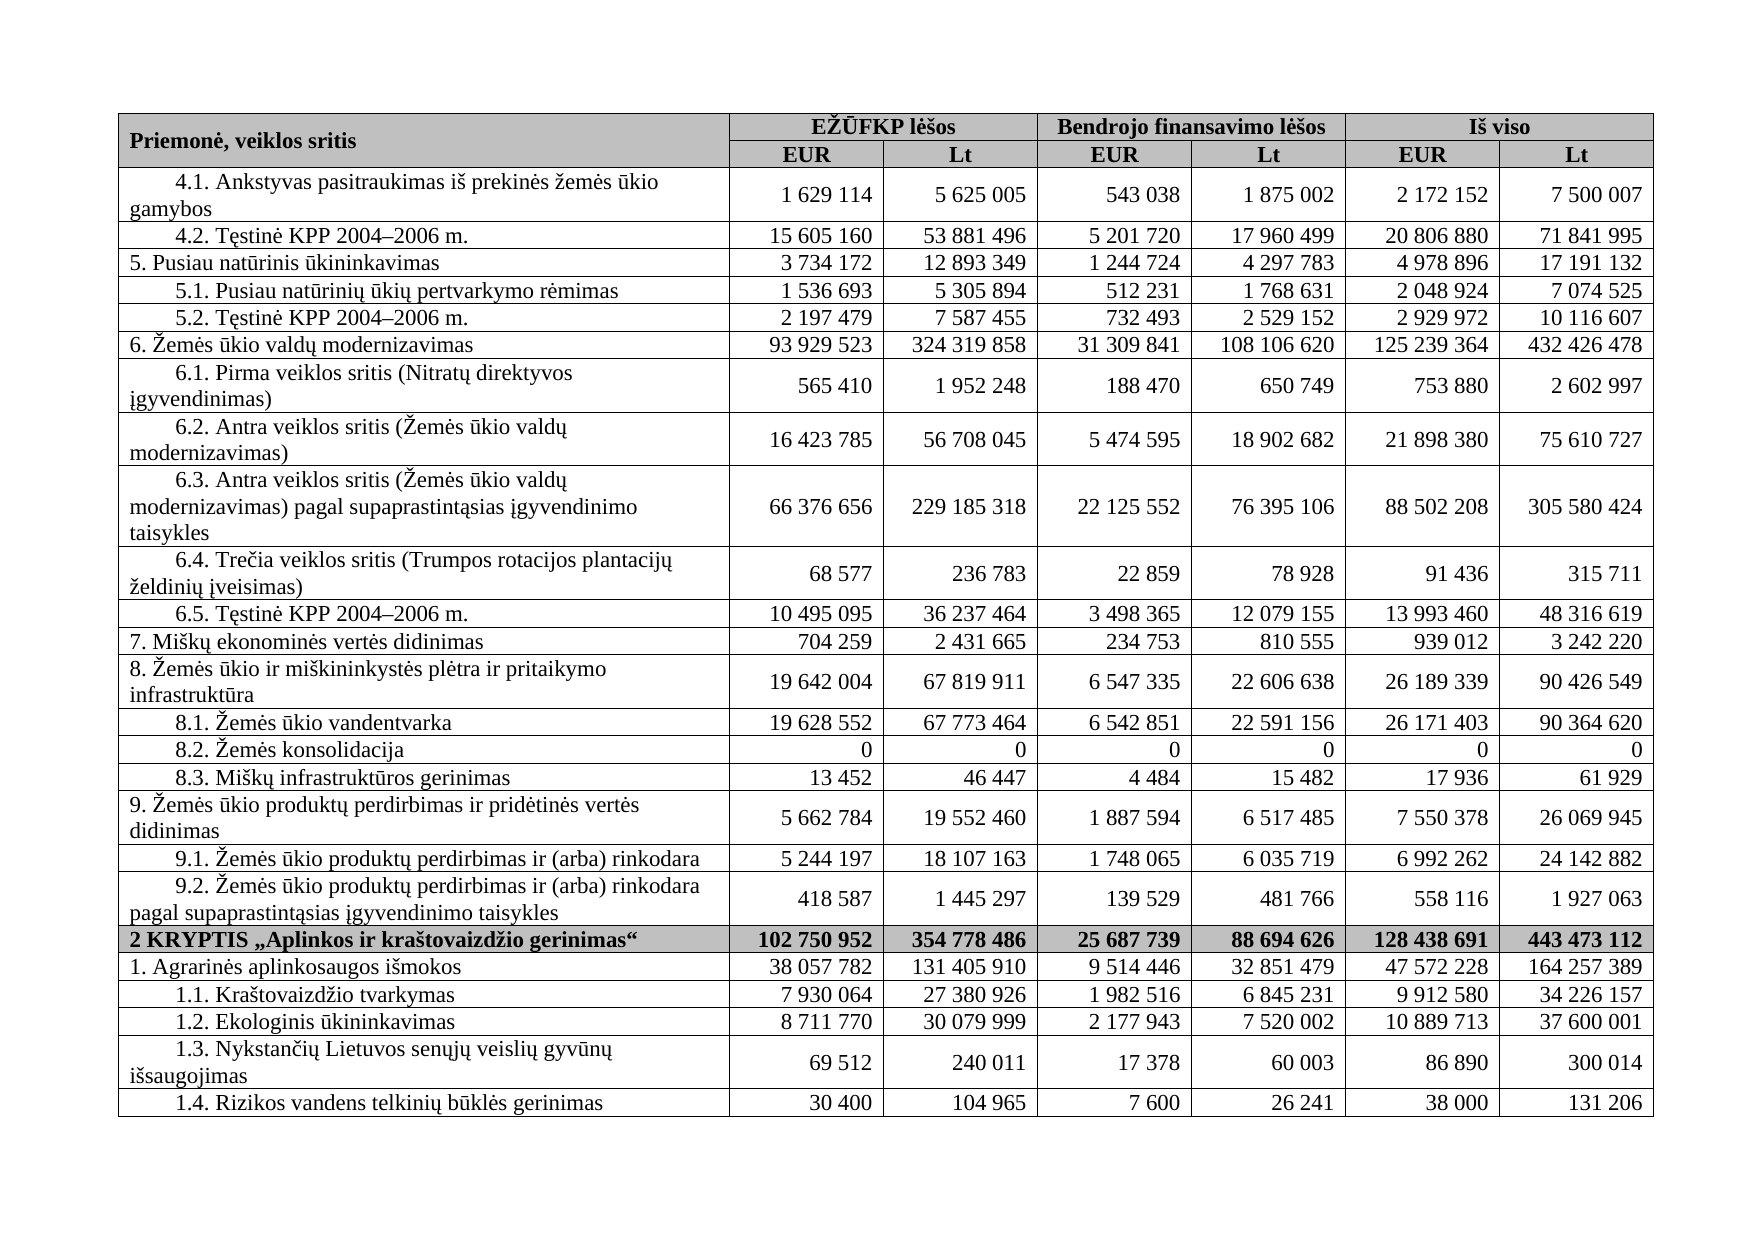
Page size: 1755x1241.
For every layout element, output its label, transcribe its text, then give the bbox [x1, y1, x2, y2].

table_cell 93 929 523 [730, 332, 883, 358]
table_cell 229 185 318 [884, 466, 1037, 546]
table_cell 7 930 064 [730, 981, 883, 1007]
table_cell 26 189 339 [1346, 655, 1499, 708]
table_cell 6.4. Trečia veiklos sritis (Trumpos rotacijos plantacijų želdinių įveisimas) [119, 547, 729, 599]
table_cell 8.1. Žemės ūkio vandentvarka [119, 709, 729, 735]
table_cell 1.4. Rizikos vandens telkinių būklės gerinimas [119, 1089, 729, 1116]
table_cell 6.2. Antra veiklos sritis (Žemės ūkio valdų modernizavimas) [119, 413, 729, 465]
table_cell 90 364 620 [1500, 709, 1653, 735]
table_cell 6 035 719 [1192, 845, 1345, 871]
table_cell 1 629 114 [730, 168, 883, 221]
table_cell 9.2. Žemės ūkio produktų perdirbimas ir (arba) rinkodara pagal supaprastintąsias įgyvendinimo taisykles [119, 872, 729, 925]
table_cell 2 048 924 [1346, 277, 1499, 303]
table_cell 37 600 001 [1500, 1008, 1653, 1034]
table_cell 5 662 784 [730, 791, 883, 844]
table_cell 7 074 525 [1500, 277, 1653, 303]
table_cell 6.3. Antra veiklos sritis (Žemės ūkio valdų modernizavimas) pagal supaprastintąsias įgyvendinimo taisykles [119, 466, 729, 546]
table_cell 1.3. Nykstančių Lietuvos senųjų veislių gyvūnų išsaugojimas [119, 1036, 729, 1088]
table_cell 131 405 910 [884, 953, 1037, 980]
table_cell 9.1. Žemės ūkio produktų perdirbimas ir (arba) rinkodara [119, 845, 729, 871]
table_cell 47 572 228 [1346, 953, 1499, 980]
table_cell 90 426 549 [1500, 655, 1653, 708]
table_cell 38 000 [1346, 1089, 1499, 1116]
table_cell 7 500 007 [1500, 168, 1653, 221]
table_cell 565 410 [730, 359, 883, 412]
table_cell 75 610 727 [1500, 413, 1653, 465]
table_cell 5. Pusiau natūrinis ūkininkavimas [119, 249, 729, 276]
table_cell 31 309 841 [1038, 332, 1191, 358]
table_header Priemonė, veiklos sritis [119, 114, 729, 167]
table_cell 108 106 620 [1192, 332, 1345, 358]
table_cell 2 172 152 [1346, 168, 1499, 221]
table_cell 1 748 065 [1038, 845, 1191, 871]
table_cell 2 929 972 [1346, 304, 1499, 331]
table_cell 60 003 [1192, 1036, 1345, 1088]
table_cell 305 580 424 [1500, 466, 1653, 546]
table_cell 17 378 [1038, 1036, 1191, 1088]
table_cell 69 512 [730, 1036, 883, 1088]
table_cell 5 625 005 [884, 168, 1037, 221]
table_cell 1 982 516 [1038, 981, 1191, 1007]
table_cell 10 889 713 [1346, 1008, 1499, 1034]
table_cell 1 536 693 [730, 277, 883, 303]
table_cell 5.1. Pusiau natūrinių ūkių pertvarkymo rėmimas [119, 277, 729, 303]
table_cell 86 890 [1346, 1036, 1499, 1088]
table_cell 6.5. Tęstinė KPP 2004–2006 m. [119, 600, 729, 627]
table_cell 71 841 995 [1500, 222, 1653, 248]
table_cell 3 734 172 [730, 249, 883, 276]
table_cell 2 KRYPTIS „Aplinkos ir kraštovaizdžio gerinimas“ [119, 926, 729, 952]
table_cell 3 242 220 [1500, 628, 1653, 654]
table_cell 315 711 [1500, 547, 1653, 599]
table_cell 1 952 248 [884, 359, 1037, 412]
table_cell 21 898 380 [1346, 413, 1499, 465]
table_cell 128 438 691 [1346, 926, 1499, 952]
table_cell 0 [1192, 736, 1345, 763]
table_cell 30 400 [730, 1089, 883, 1116]
table_cell 558 116 [1346, 872, 1499, 925]
table_cell 38 057 782 [730, 953, 883, 980]
table_cell 53 881 496 [884, 222, 1037, 248]
table_cell 2 197 479 [730, 304, 883, 331]
table_cell 6 517 485 [1192, 791, 1345, 844]
table_header Bendrojo finansavimo lėšos [1038, 114, 1345, 140]
table_cell 4 297 783 [1192, 249, 1345, 276]
table_cell Lt [884, 141, 1037, 167]
table_cell 0 [1500, 736, 1653, 763]
table_cell 76 395 106 [1192, 466, 1345, 546]
table_cell 810 555 [1192, 628, 1345, 654]
table_cell 67 819 911 [884, 655, 1037, 708]
table_cell 236 783 [884, 547, 1037, 599]
table_cell 67 773 464 [884, 709, 1037, 735]
table_cell 18 107 163 [884, 845, 1037, 871]
table_cell 7 520 002 [1192, 1008, 1345, 1034]
table_cell 1 887 594 [1038, 791, 1191, 844]
table_header Iš viso [1346, 114, 1653, 140]
table_cell 16 423 785 [730, 413, 883, 465]
table_cell 68 577 [730, 547, 883, 599]
table_cell 66 376 656 [730, 466, 883, 546]
table_cell 61 929 [1500, 764, 1653, 790]
table_cell 26 171 403 [1346, 709, 1499, 735]
table_cell 91 436 [1346, 547, 1499, 599]
table_cell 2 431 665 [884, 628, 1037, 654]
table_cell 8. Žemės ūkio ir miškininkystės plėtra ir pritaikymo infrastruktūra [119, 655, 729, 708]
table_cell 234 753 [1038, 628, 1191, 654]
table_cell 432 426 478 [1500, 332, 1653, 358]
table_cell 19 628 552 [730, 709, 883, 735]
table_cell 240 011 [884, 1036, 1037, 1088]
table_cell Lt [1192, 141, 1345, 167]
table_cell 2 177 943 [1038, 1008, 1191, 1034]
table_cell 300 014 [1500, 1036, 1653, 1088]
table_cell 22 125 552 [1038, 466, 1191, 546]
table_cell 46 447 [884, 764, 1037, 790]
table_cell 1 768 631 [1192, 277, 1345, 303]
table_cell 7 600 [1038, 1089, 1191, 1116]
table_cell 22 859 [1038, 547, 1191, 599]
table_cell 0 [1346, 736, 1499, 763]
table_cell 732 493 [1038, 304, 1191, 331]
table_cell 2 529 152 [1192, 304, 1345, 331]
table_cell 5 305 894 [884, 277, 1037, 303]
table_cell 10 116 607 [1500, 304, 1653, 331]
table_cell 512 231 [1038, 277, 1191, 303]
table_cell 6 542 851 [1038, 709, 1191, 735]
table_cell 8.3. Miškų infrastruktūros gerinimas [119, 764, 729, 790]
table_cell 88 694 626 [1192, 926, 1345, 952]
table_cell 104 965 [884, 1089, 1037, 1116]
table_cell 704 259 [730, 628, 883, 654]
table_cell 22 606 638 [1192, 655, 1345, 708]
table_cell 188 470 [1038, 359, 1191, 412]
table_cell 5 201 720 [1038, 222, 1191, 248]
table_cell 1.2. Ekologinis ūkininkavimas [119, 1008, 729, 1034]
table_cell 131 206 [1500, 1089, 1653, 1116]
table_cell 8.2. Žemės konsolidacija [119, 736, 729, 763]
table_cell 0 [1038, 736, 1191, 763]
table_cell 102 750 952 [730, 926, 883, 952]
table_cell 1. Agrarinės aplinkosaugos išmokos [119, 953, 729, 980]
table_cell 5.2. Tęstinė KPP 2004–2006 m. [119, 304, 729, 331]
table_cell 939 012 [1346, 628, 1499, 654]
table_cell 1 244 724 [1038, 249, 1191, 276]
table_cell 15 605 160 [730, 222, 883, 248]
table_cell 0 [884, 736, 1037, 763]
table_cell 6.1. Pirma veiklos sritis (Nitratų direktyvos įgyvendinimas) [119, 359, 729, 412]
table_cell 0 [730, 736, 883, 763]
table_cell 17 191 132 [1500, 249, 1653, 276]
table_cell 650 749 [1192, 359, 1345, 412]
table_cell 48 316 619 [1500, 600, 1653, 627]
table_cell 30 079 999 [884, 1008, 1037, 1034]
table_cell 8 711 770 [730, 1008, 883, 1034]
table_cell 13 993 460 [1346, 600, 1499, 627]
table_cell Lt [1500, 141, 1653, 167]
table_cell 1 445 297 [884, 872, 1037, 925]
table_cell 88 502 208 [1346, 466, 1499, 546]
table_cell 36 237 464 [884, 600, 1037, 627]
table_cell 24 142 882 [1500, 845, 1653, 871]
table_cell 4 484 [1038, 764, 1191, 790]
table_cell 7 550 378 [1346, 791, 1499, 844]
table_cell 1 927 063 [1500, 872, 1653, 925]
table_cell 32 851 479 [1192, 953, 1345, 980]
table_cell 34 226 157 [1500, 981, 1653, 1007]
table_cell EUR [1038, 141, 1191, 167]
table_cell 4 978 896 [1346, 249, 1499, 276]
table_cell 56 708 045 [884, 413, 1037, 465]
table_cell 27 380 926 [884, 981, 1037, 1007]
table_cell 753 880 [1346, 359, 1499, 412]
table_cell 3 498 365 [1038, 600, 1191, 627]
table_cell 5 474 595 [1038, 413, 1191, 465]
table_cell 7 587 455 [884, 304, 1037, 331]
table_cell 139 529 [1038, 872, 1191, 925]
table_cell 125 239 364 [1346, 332, 1499, 358]
table_cell 6. Žemės ūkio valdų modernizavimas [119, 332, 729, 358]
table_cell 17 936 [1346, 764, 1499, 790]
table_cell 22 591 156 [1192, 709, 1345, 735]
table_cell 19 642 004 [730, 655, 883, 708]
table_cell 6 845 231 [1192, 981, 1345, 1007]
table_header EŽŪFKP lėšos [730, 114, 1037, 140]
table_cell 20 806 880 [1346, 222, 1499, 248]
table_cell 12 893 349 [884, 249, 1037, 276]
table_cell 443 473 112 [1500, 926, 1653, 952]
table_cell 5 244 197 [730, 845, 883, 871]
table_cell 13 452 [730, 764, 883, 790]
table_cell 18 902 682 [1192, 413, 1345, 465]
table_cell EUR [730, 141, 883, 167]
table_cell 1 875 002 [1192, 168, 1345, 221]
table_cell 6 547 335 [1038, 655, 1191, 708]
table_cell 418 587 [730, 872, 883, 925]
table_cell 324 319 858 [884, 332, 1037, 358]
table_cell 481 766 [1192, 872, 1345, 925]
table_cell 9 912 580 [1346, 981, 1499, 1007]
table_cell 78 928 [1192, 547, 1345, 599]
table_cell 9 514 446 [1038, 953, 1191, 980]
table_cell 7. Miškų ekonominės vertės didinimas [119, 628, 729, 654]
table_cell 17 960 499 [1192, 222, 1345, 248]
table_cell 1.1. Kraštovaizdžio tvarkymas [119, 981, 729, 1007]
table_cell 354 778 486 [884, 926, 1037, 952]
table_cell 164 257 389 [1500, 953, 1653, 980]
table_cell 9. Žemės ūkio produktų perdirbimas ir pridėtinės vertės didinimas [119, 791, 729, 844]
table_cell 6 992 262 [1346, 845, 1499, 871]
table_cell 12 079 155 [1192, 600, 1345, 627]
table_cell EUR [1346, 141, 1499, 167]
table_cell 25 687 739 [1038, 926, 1191, 952]
table_cell 15 482 [1192, 764, 1345, 790]
table_cell 4.2. Tęstinė KPP 2004–2006 m. [119, 222, 729, 248]
table_cell 4.1. Ankstyvas pasitraukimas iš prekinės žemės ūkio gamybos [119, 168, 729, 221]
table_cell 19 552 460 [884, 791, 1037, 844]
table_cell 543 038 [1038, 168, 1191, 221]
table_cell 26 241 [1192, 1089, 1345, 1116]
table_cell 26 069 945 [1500, 791, 1653, 844]
table_cell 10 495 095 [730, 600, 883, 627]
table_cell 2 602 997 [1500, 359, 1653, 412]
